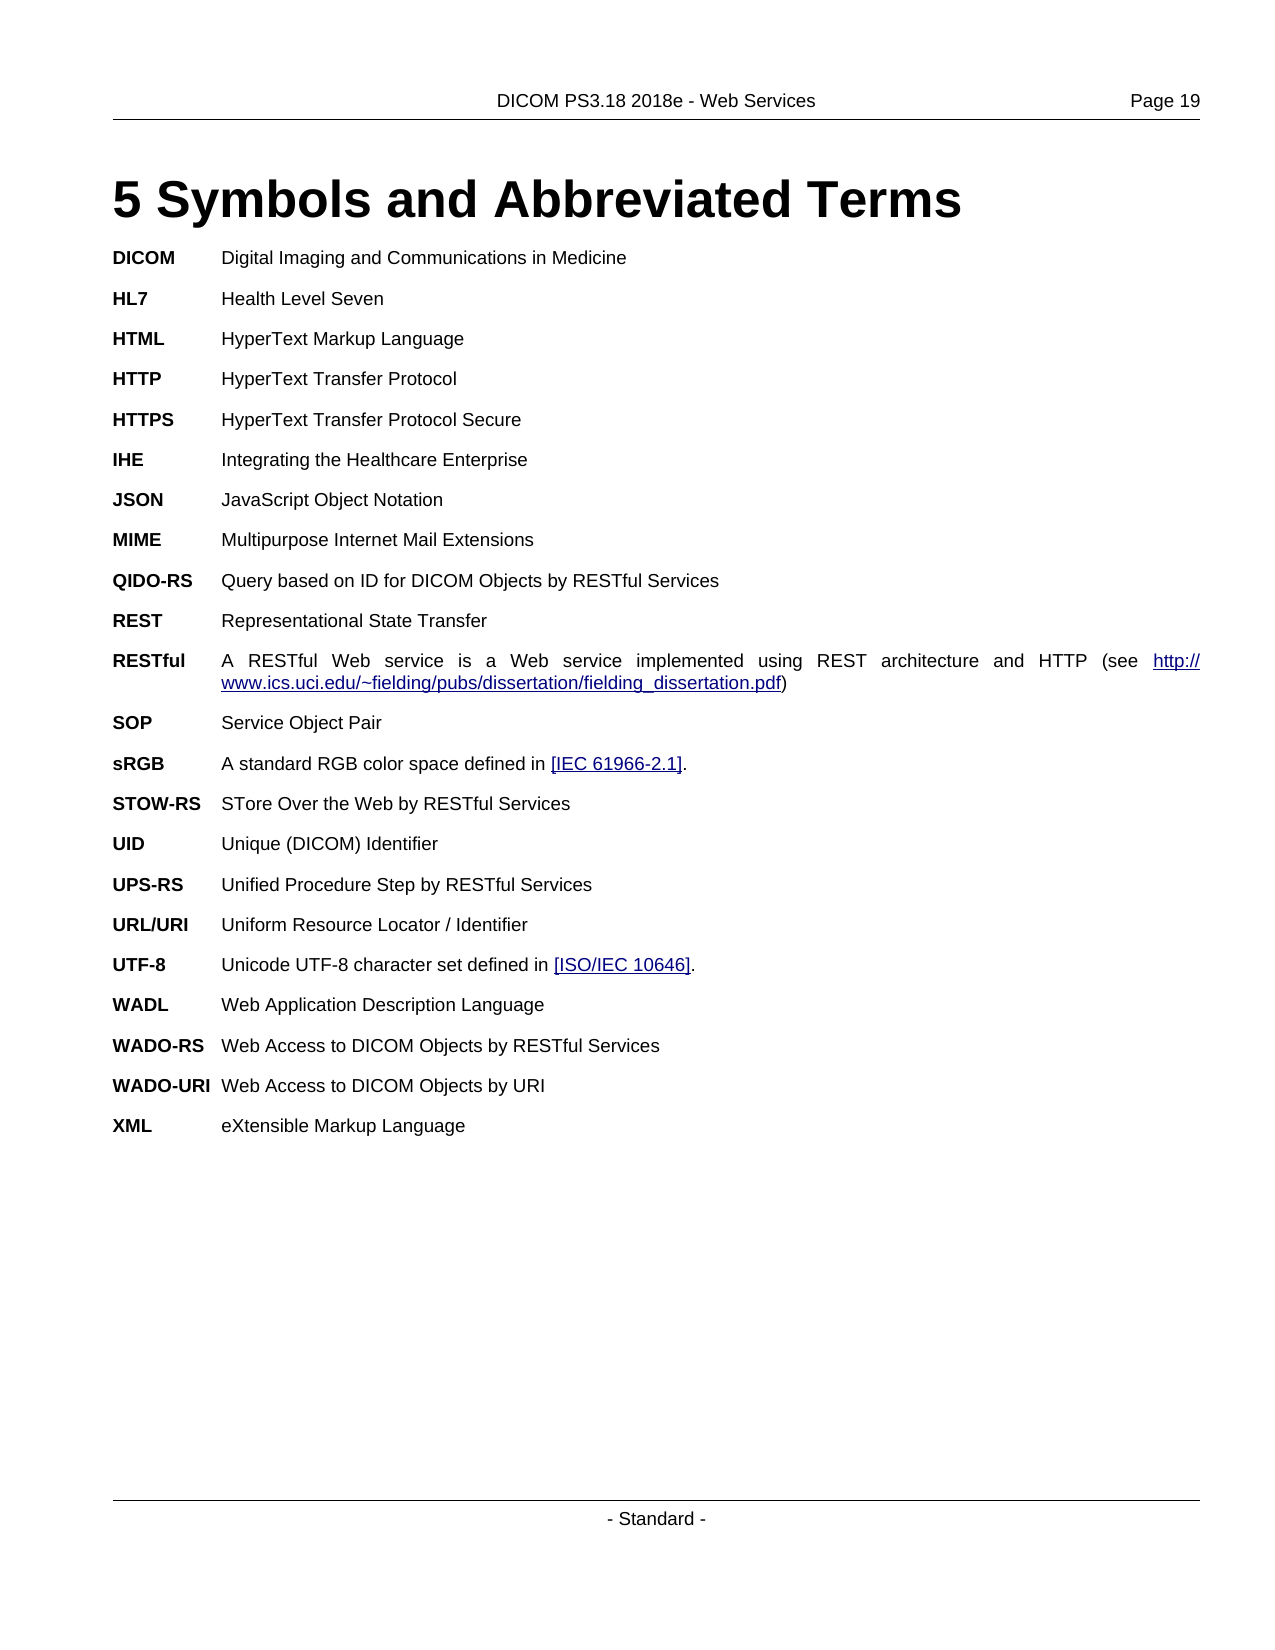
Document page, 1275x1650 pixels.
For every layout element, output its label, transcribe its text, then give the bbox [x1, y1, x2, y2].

text RESTful A RESTful Web service is a Web service implemented using REST architecture and HTTP (see http://​www.ics.uci.edu/​~fielding/​pubs/​dissertation/​fielding_dissertation.pdf) [112, 650, 1200, 693]
text IHE Integrating the Healthcare Enterprise [112, 449, 1200, 470]
text URL/URI Uniform Resource Locator / Identifier [112, 914, 1200, 935]
text UID Unique (DICOM) Identifier [112, 833, 1200, 854]
text HL7 Health Level Seven [112, 287, 1200, 309]
text STOW-RS STore Over the Web by RESTful Services [112, 793, 1200, 814]
text sRGB A standard RGB color space defined in [IEC 61966-2.1]. [112, 752, 1200, 774]
text HTTPS HyperText Transfer Protocol Secure [112, 408, 1200, 430]
text DICOM Digital Imaging and Communications in Medicine [112, 247, 1200, 269]
text UTF-8 Unicode UTF-8 character set defined in [ISO/IEC 10646]. [112, 954, 1200, 976]
text HTTP HyperText Transfer Protocol [112, 368, 1200, 389]
text UPS-RS Unified Procedure Step by RESTful Services [112, 873, 1200, 895]
text JSON JavaScript Object Notation [112, 489, 1200, 511]
text WADO-RS Web Access to DICOM Objects by RESTful Services [112, 1034, 1200, 1056]
text 5 Symbols and Abbreviated Terms [112, 169, 1200, 228]
text XML eXtensible Markup Language [112, 1115, 1200, 1137]
text SOP Service Object Pair [112, 712, 1200, 734]
text WADL Web Application Description Language [112, 994, 1200, 1016]
text HTML HyperText Markup Language [112, 328, 1200, 349]
text REST Representational State Transfer [112, 610, 1200, 631]
text MIME Multipurpose Internet Mail Extensions [112, 529, 1200, 551]
text QIDO-RS Query based on ID for DICOM Objects by RESTful Services [112, 569, 1200, 591]
text WADO-URI Web Access to DICOM Objects by URI [112, 1075, 1200, 1096]
